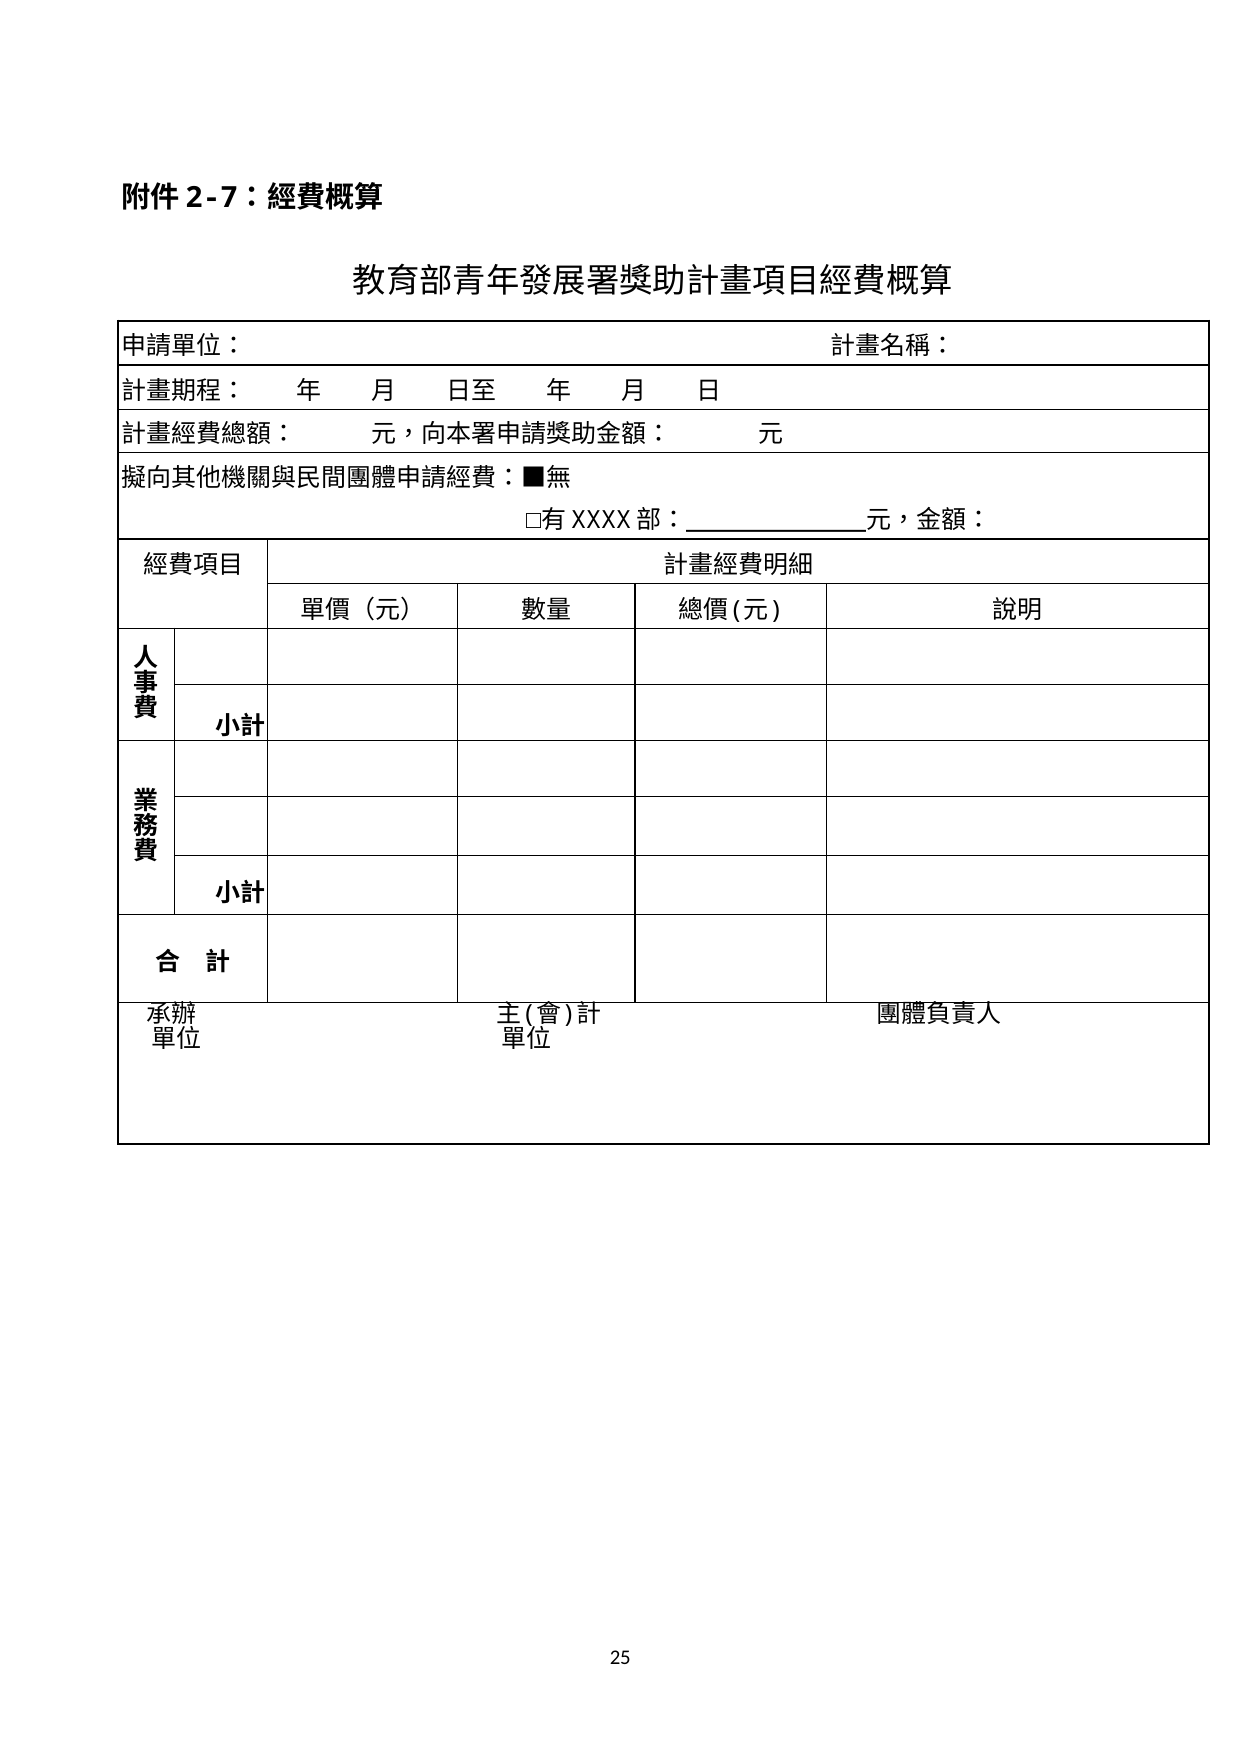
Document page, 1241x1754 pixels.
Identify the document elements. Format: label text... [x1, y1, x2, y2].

table_cell [636, 797, 826, 855]
table_cell [268, 629, 457, 683]
table_cell 單價（元） [268, 584, 457, 627]
table_cell [118, 235, 174, 319]
table_cell 總價(元) [636, 584, 826, 627]
table_cell [458, 741, 634, 796]
table_cell [636, 915, 826, 1002]
table_cell [174, 235, 268, 319]
table_cell [1130, 235, 1208, 319]
table_cell [827, 685, 1208, 740]
table_cell 教育部青年發展署獎助計畫項目經費概算 [290, 235, 1129, 319]
table_cell 數量 [458, 584, 634, 627]
table_cell 擬向其他機關與民間團體申請經費：■無 □有XXXX部：____________元，金額： [119, 453, 1208, 538]
table_cell 申請單位： [119, 322, 827, 364]
table_header 附件2-7：經費概算 [118, 150, 1208, 234]
table_cell [636, 629, 826, 683]
table_cell [636, 856, 826, 914]
table_cell 計畫經費總額： 元，向本署申請獎助金額： 元 [119, 410, 1208, 452]
table_cell 業 務 費 [119, 741, 174, 914]
table_cell [268, 741, 457, 796]
table_cell [175, 741, 267, 796]
table_cell [827, 915, 1208, 1002]
table_cell [636, 685, 826, 740]
table_cell [458, 915, 634, 1002]
table_cell [458, 856, 634, 914]
table_cell [458, 685, 634, 740]
table_cell [458, 797, 634, 855]
table_cell 合 計 [119, 915, 267, 1002]
table_cell 計畫期程： 年 月 日至 年 月 日 [119, 366, 1208, 409]
table_cell [458, 629, 634, 683]
table_cell [268, 235, 290, 319]
table_cell [827, 629, 1208, 683]
table_cell [827, 797, 1208, 855]
table_cell [175, 629, 267, 683]
table_cell [268, 685, 457, 740]
table_cell [268, 856, 457, 914]
table_cell 計畫名稱： [827, 322, 1208, 364]
table_cell [175, 797, 267, 855]
table_cell [827, 741, 1208, 796]
table_cell 計畫經費明細 [268, 540, 1208, 583]
table_cell 小計 [175, 856, 267, 914]
table_cell [268, 797, 457, 855]
table_cell 人 事 費 [119, 629, 174, 740]
table_cell 經費項目 [119, 540, 267, 627]
table_cell [268, 915, 457, 1002]
table_cell 說明 [827, 584, 1208, 627]
table_cell 小計 [175, 685, 267, 740]
table_cell 承辦 主(會)計 團體負責人 單位 單位 [119, 1003, 1208, 1143]
table_cell [636, 741, 826, 796]
table_cell [827, 856, 1208, 914]
